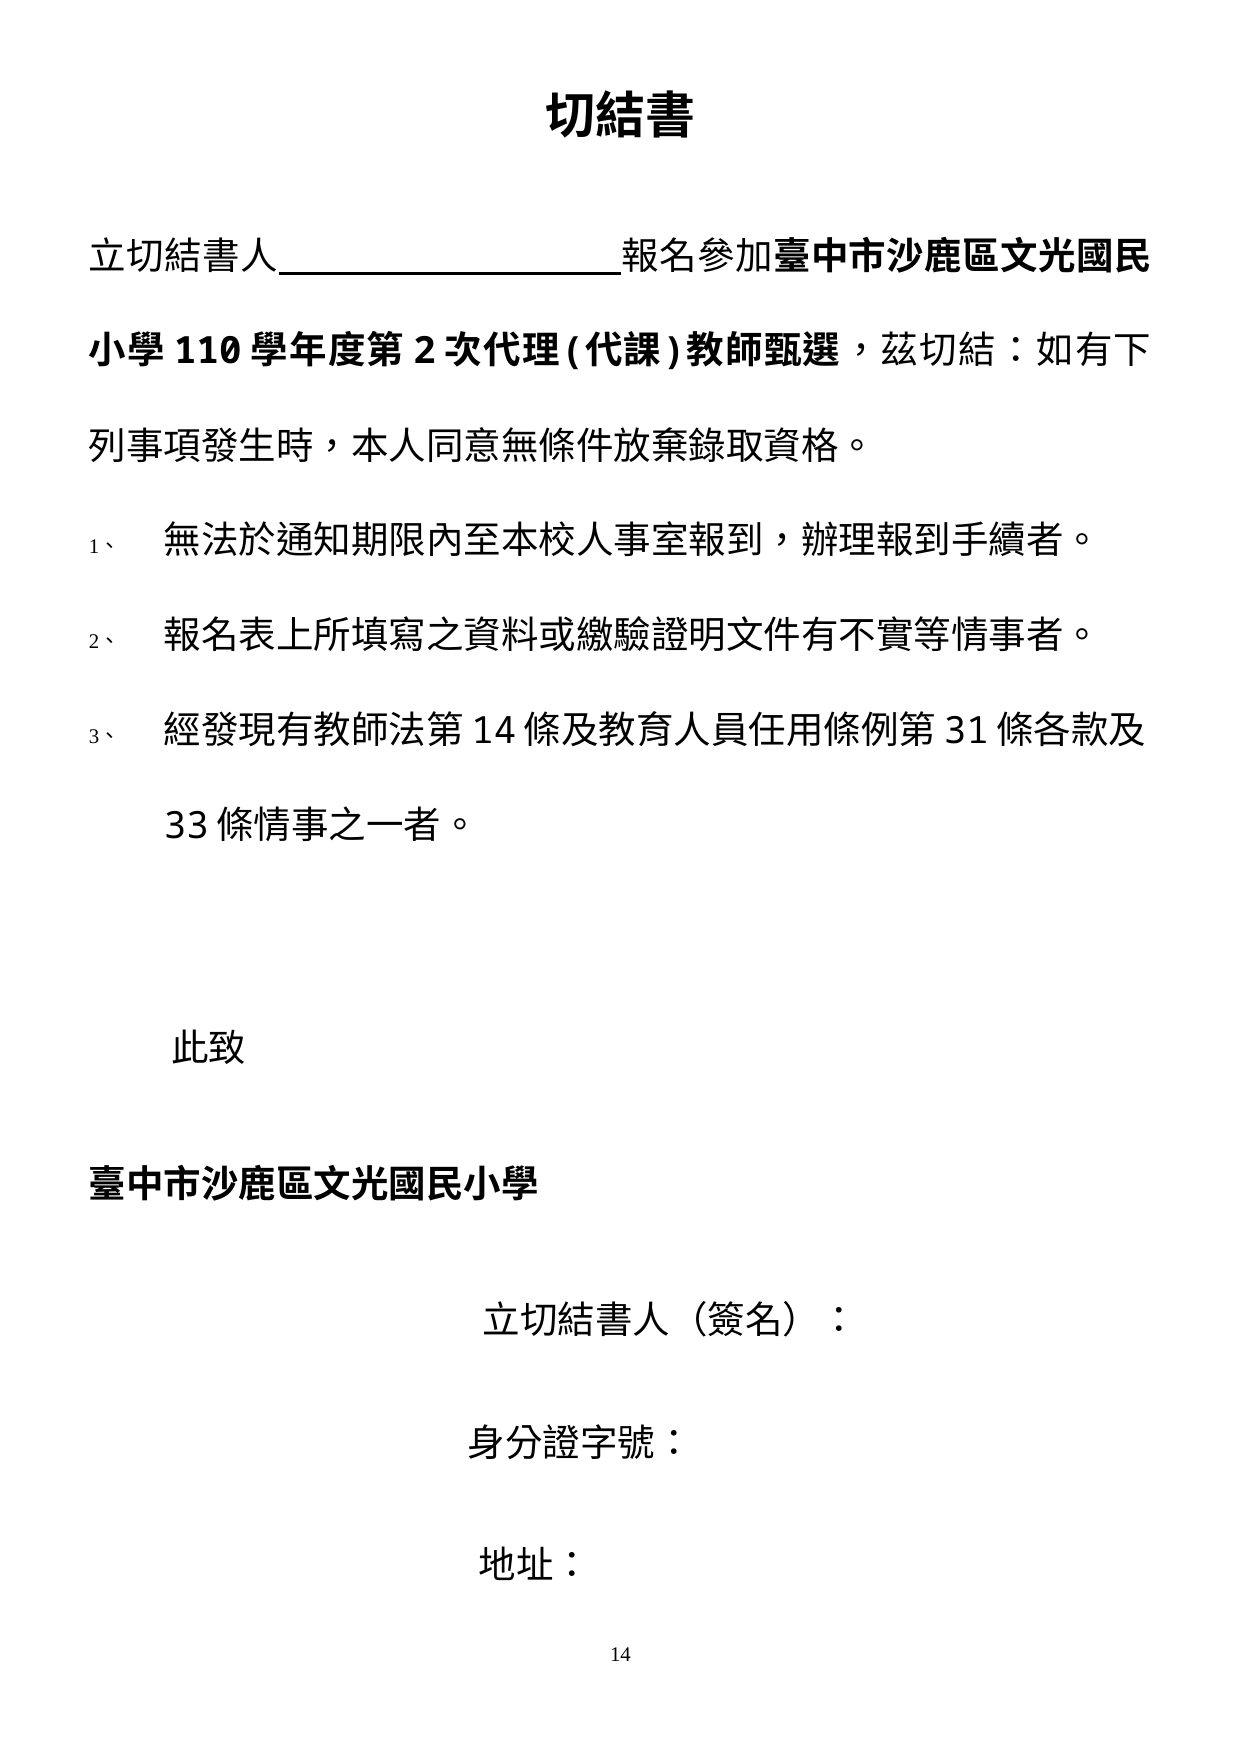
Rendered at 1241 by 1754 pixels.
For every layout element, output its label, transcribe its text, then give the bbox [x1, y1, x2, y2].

text 臺中市沙鹿區文光國民小學 [89, 1154, 1152, 1209]
text 地址： [89, 1535, 1152, 1589]
list 經發現有教師法第14條及教育人員任用條例第31條各款及33條情事之一者。 [89, 700, 1152, 850]
text 此致 [89, 1018, 1152, 1073]
list 報名表上所填寫之資料或繳驗證明文件有不實等情事者。 [89, 605, 1152, 659]
list 無法於通知期限內至本校人事室報到，辦理報到手續者。 [89, 510, 1152, 565]
text 身分證字號： [89, 1412, 1152, 1467]
text 立切結書人（簽名）： [89, 1290, 1152, 1344]
text 立切結書人 報名參加臺中市沙鹿區文光國民小學110學年度第2次代理(代課)教師甄選，茲切結：如有下列事項發生時，本人同意無條件放棄錄取資格。 [89, 226, 1152, 470]
text 切結書 [89, 75, 1152, 147]
